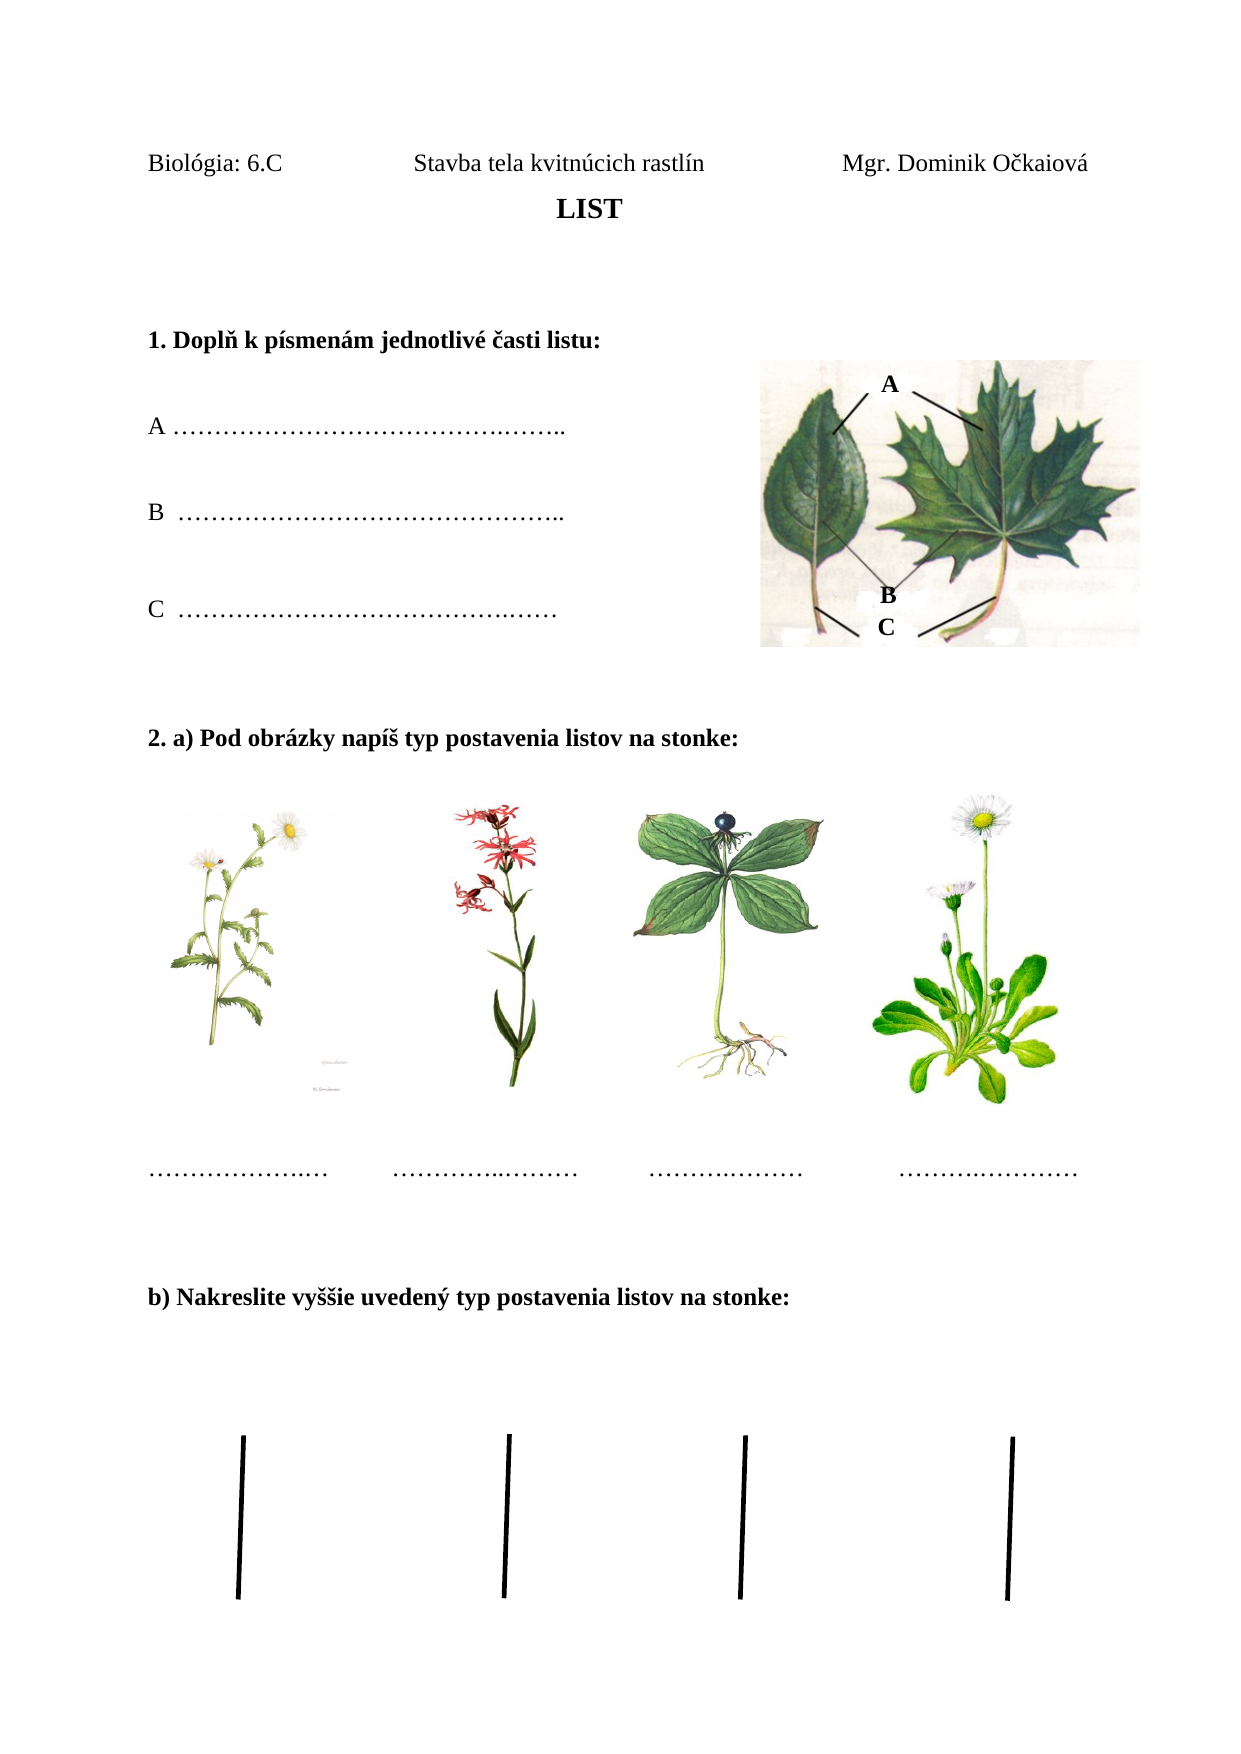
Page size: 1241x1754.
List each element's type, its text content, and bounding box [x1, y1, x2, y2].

text B ……………………………………….. [148, 497, 760, 526]
text ……………….… …………..……… ……….……… ……….………… [148, 1153, 1093, 1182]
picture [871, 791, 1059, 1108]
picture [169, 811, 348, 1092]
text A ………………………………….…….. [148, 411, 760, 440]
text C ………………………………….…… [148, 594, 760, 622]
text b) Nakreslite vyššie uvedený typ postavenia listov na stonke: [148, 1282, 1093, 1311]
picture [621, 811, 830, 1079]
text Biológia: 6.C Stavba tela kvitnúcich rastlín Mgr. Dominik Očkaiová [148, 148, 1093, 176]
text 1. Doplň k písmenám jednotlivé časti listu: [148, 325, 1093, 354]
text LIST [148, 191, 1093, 224]
text 2. a) Pod obrázky napíš typ postavenia listov na stonke: [148, 723, 1093, 752]
picture [446, 787, 543, 1090]
picture [760, 359, 1141, 647]
